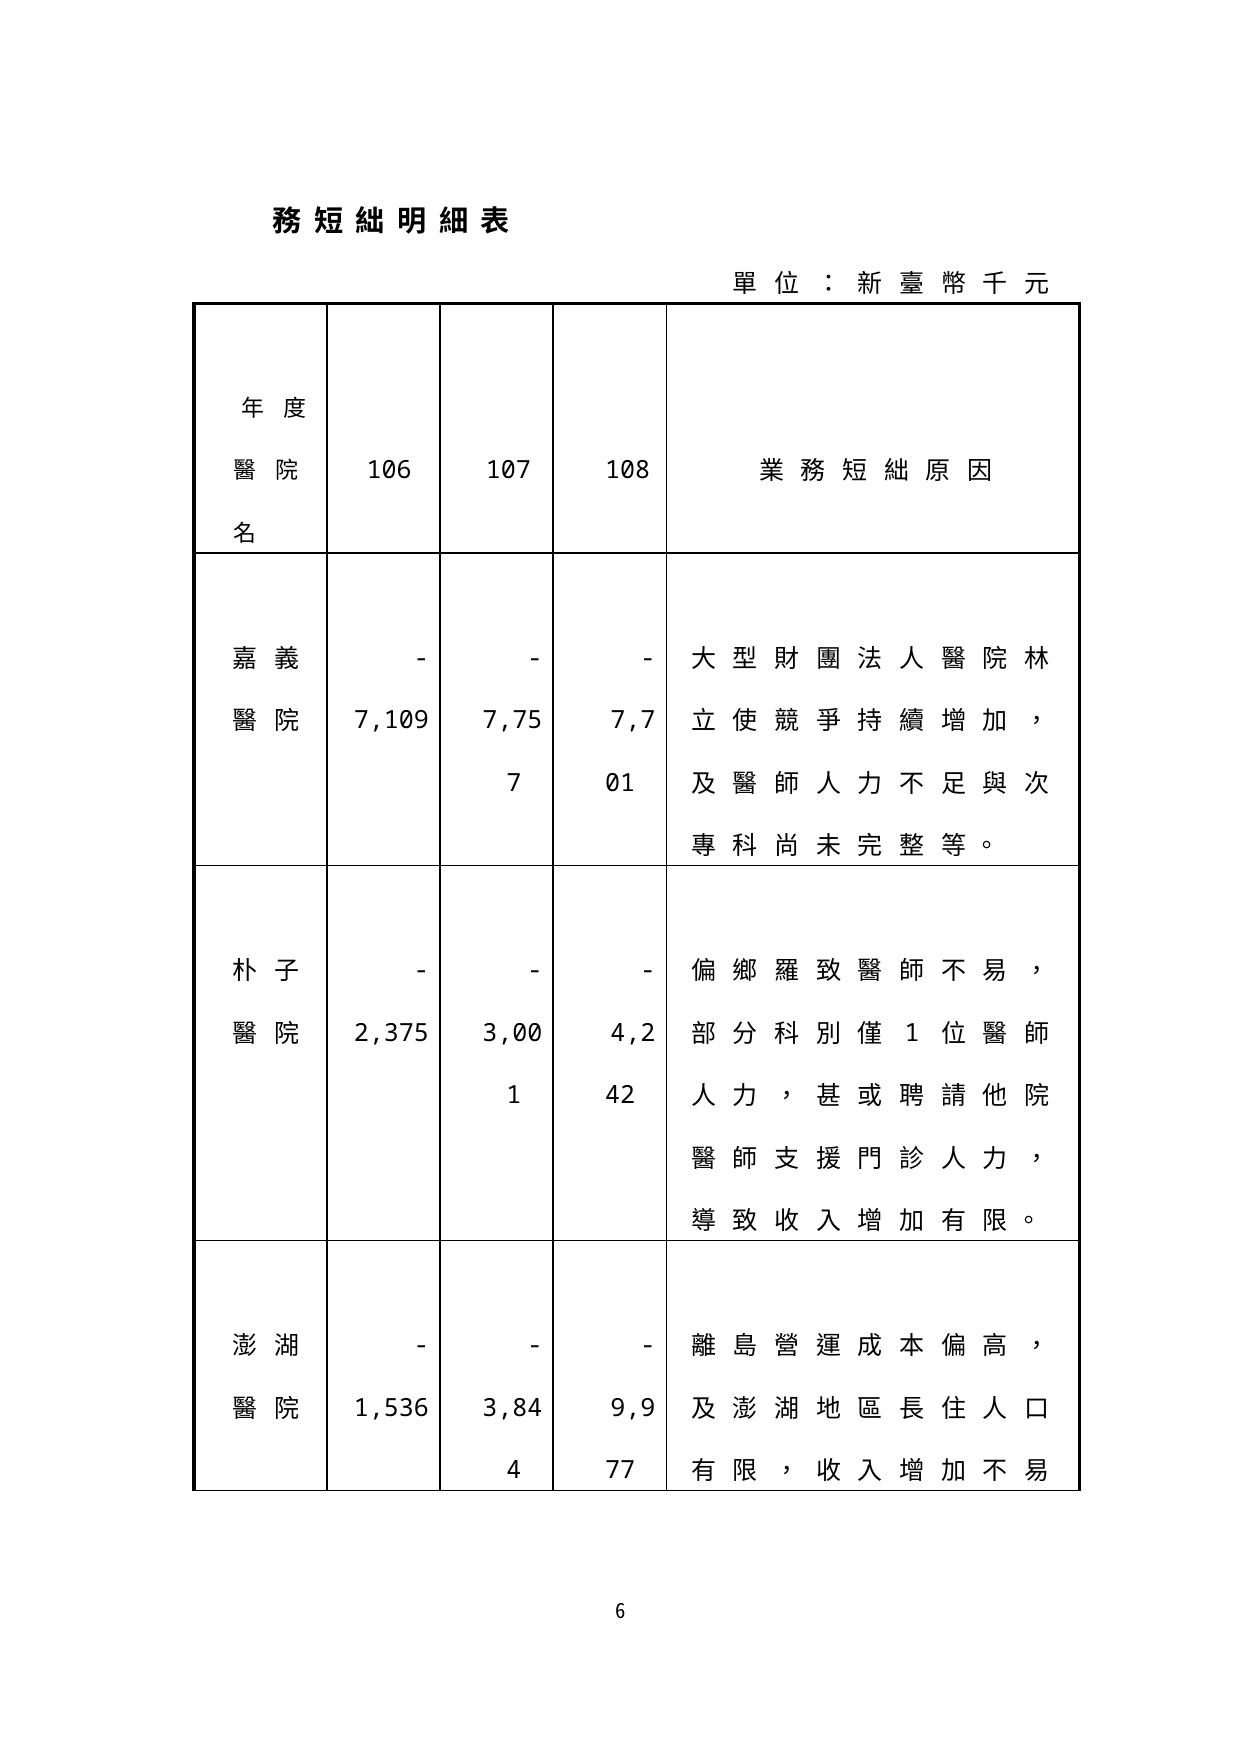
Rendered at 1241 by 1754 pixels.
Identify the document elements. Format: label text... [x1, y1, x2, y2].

table_cell -9,977 [554, 1241, 666, 1490]
table_cell 離島營運成本偏高，及澎湖地區長住人口有限，收入增加不易 [667, 1241, 1078, 1490]
table_cell -3,844 [441, 1241, 552, 1490]
table_header 106 [328, 305, 439, 552]
text 單位：新臺幣千元 [180, 240, 1058, 302]
table_cell -3,001 [441, 866, 552, 1240]
table_cell -1,536 [328, 1241, 439, 1490]
table_cell -7,701 [554, 554, 666, 865]
table_cell 嘉義醫院 [196, 554, 326, 865]
table_cell -7,109 [328, 554, 439, 865]
table_cell -7,757 [441, 554, 552, 865]
table_cell 大型財團法人醫院林立使競爭持續增加，及醫師人力不足與次專科尚未完整等。 [667, 554, 1078, 865]
table_cell 澎湖醫院 [196, 1241, 326, 1490]
table_header 年度 醫院名 [196, 305, 326, 552]
table_cell -2,375 [328, 866, 439, 1240]
table_cell -4,242 [554, 866, 666, 1240]
table_cell 朴子醫院 [196, 866, 326, 1240]
table_header 108 [554, 305, 666, 552]
text 務短絀明細表 [180, 177, 1058, 240]
table_header 107 [441, 305, 552, 552]
table_cell 偏鄉羅致醫師不易，部分科別僅1位醫師人力，甚或聘請他院醫師支援門診人力，導致收入增加有限。 [667, 866, 1078, 1240]
table_header 業務短絀原因 [667, 305, 1078, 552]
